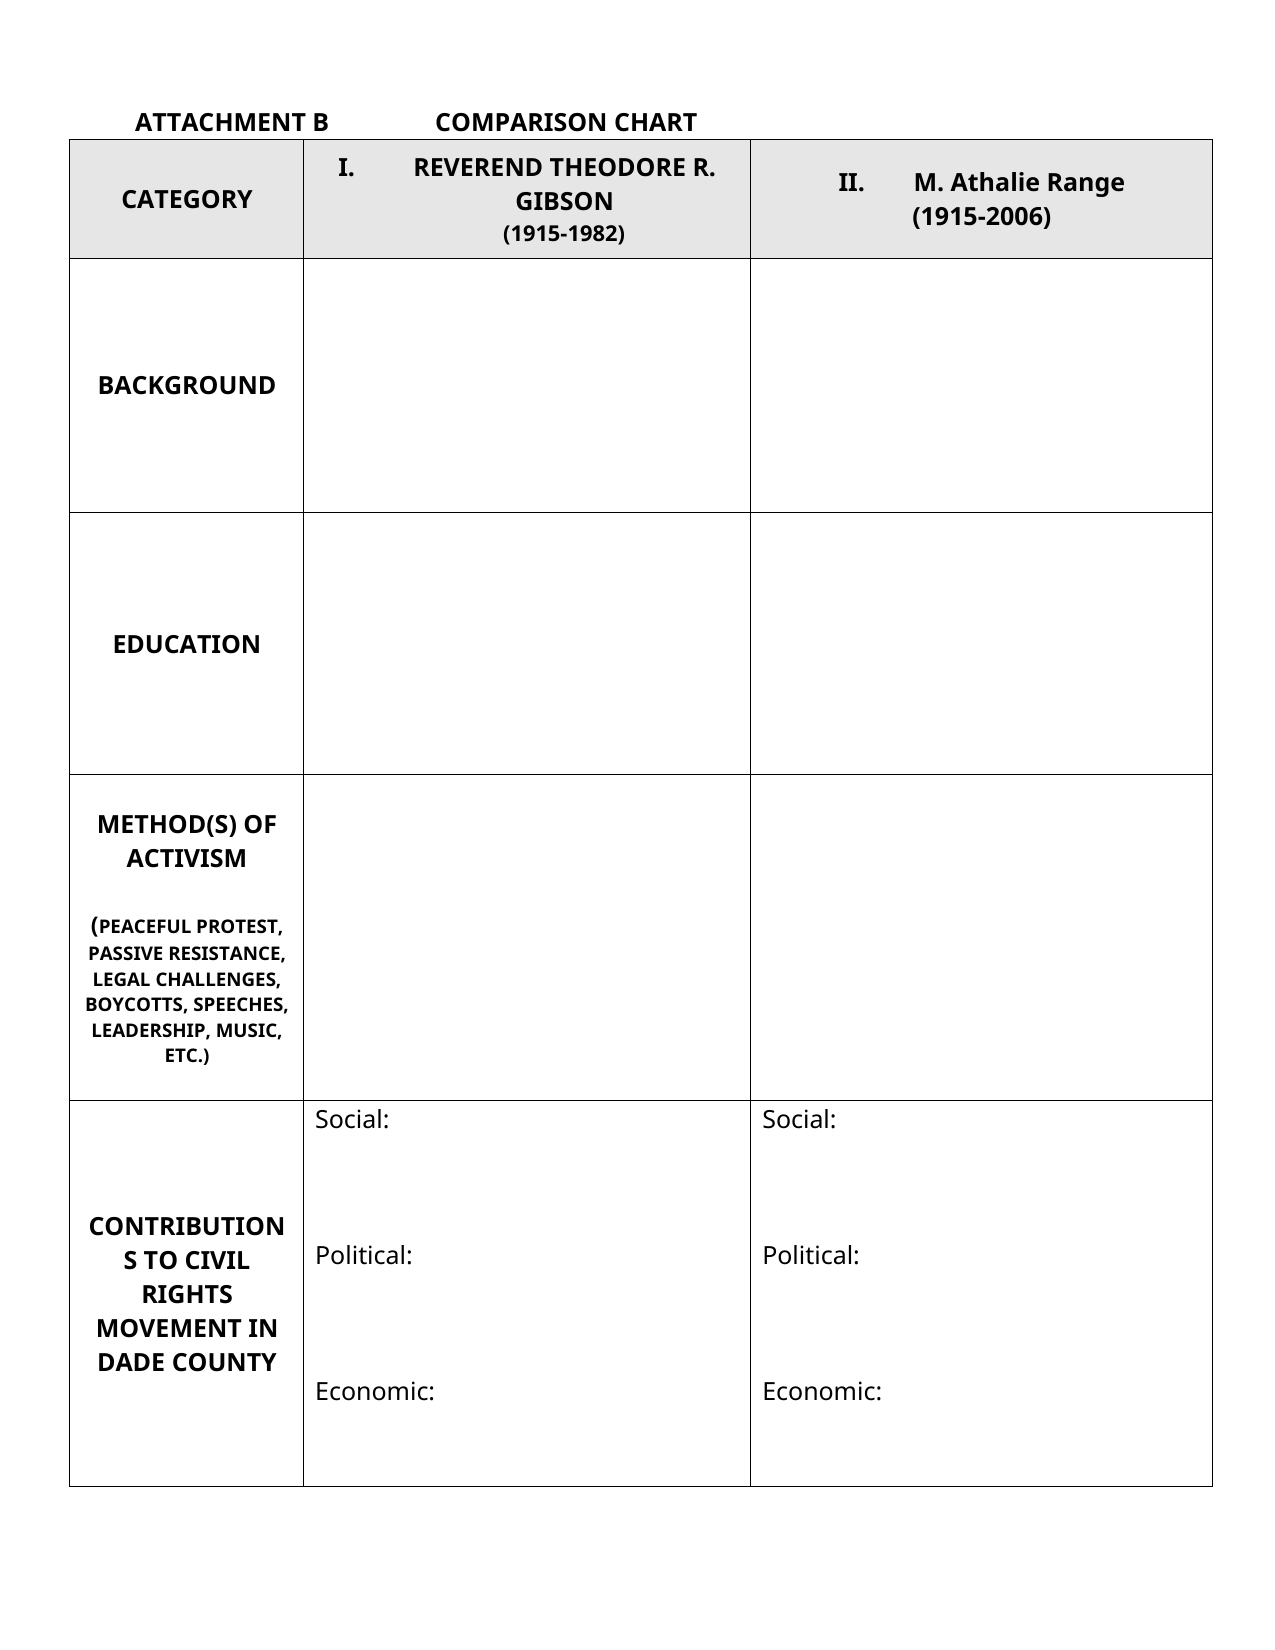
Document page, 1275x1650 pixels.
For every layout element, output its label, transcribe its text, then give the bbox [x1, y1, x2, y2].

table_cell Social: Political: Economic: [751, 1101, 1212, 1486]
table_cell METHOD(S) OF ACTIVISM (PEACEFUL PROTEST, PASSIVE RESISTANCE, LEGAL CHALLENGES, BOYCOTTS, SPEECHES, LEADERSHIP, MUSIC, ETC.) [70, 775, 303, 1100]
table_cell [751, 513, 1212, 774]
table_header II. M. Athalie Range (1915-2006) [751, 140, 1212, 258]
table_cell [304, 259, 750, 512]
table_cell [304, 513, 750, 774]
table_header CATEGORY [70, 140, 303, 258]
table_header REVEREND THEODORE R. GIBSON (1915-1982) [304, 140, 750, 258]
text ATTACHMENT B COMPARISON CHART [135, 105, 1140, 139]
table_cell BACKGROUND [70, 259, 303, 512]
table_cell [751, 775, 1212, 1100]
table_cell [304, 775, 750, 1100]
table_cell Social: Political: Economic: [304, 1101, 750, 1486]
table_cell EDUCATION [70, 513, 303, 774]
table_cell CONTRIBUTIONS TO CIVIL RIGHTS MOVEMENT IN DADE COUNTY [70, 1101, 303, 1486]
table_cell [751, 259, 1212, 512]
